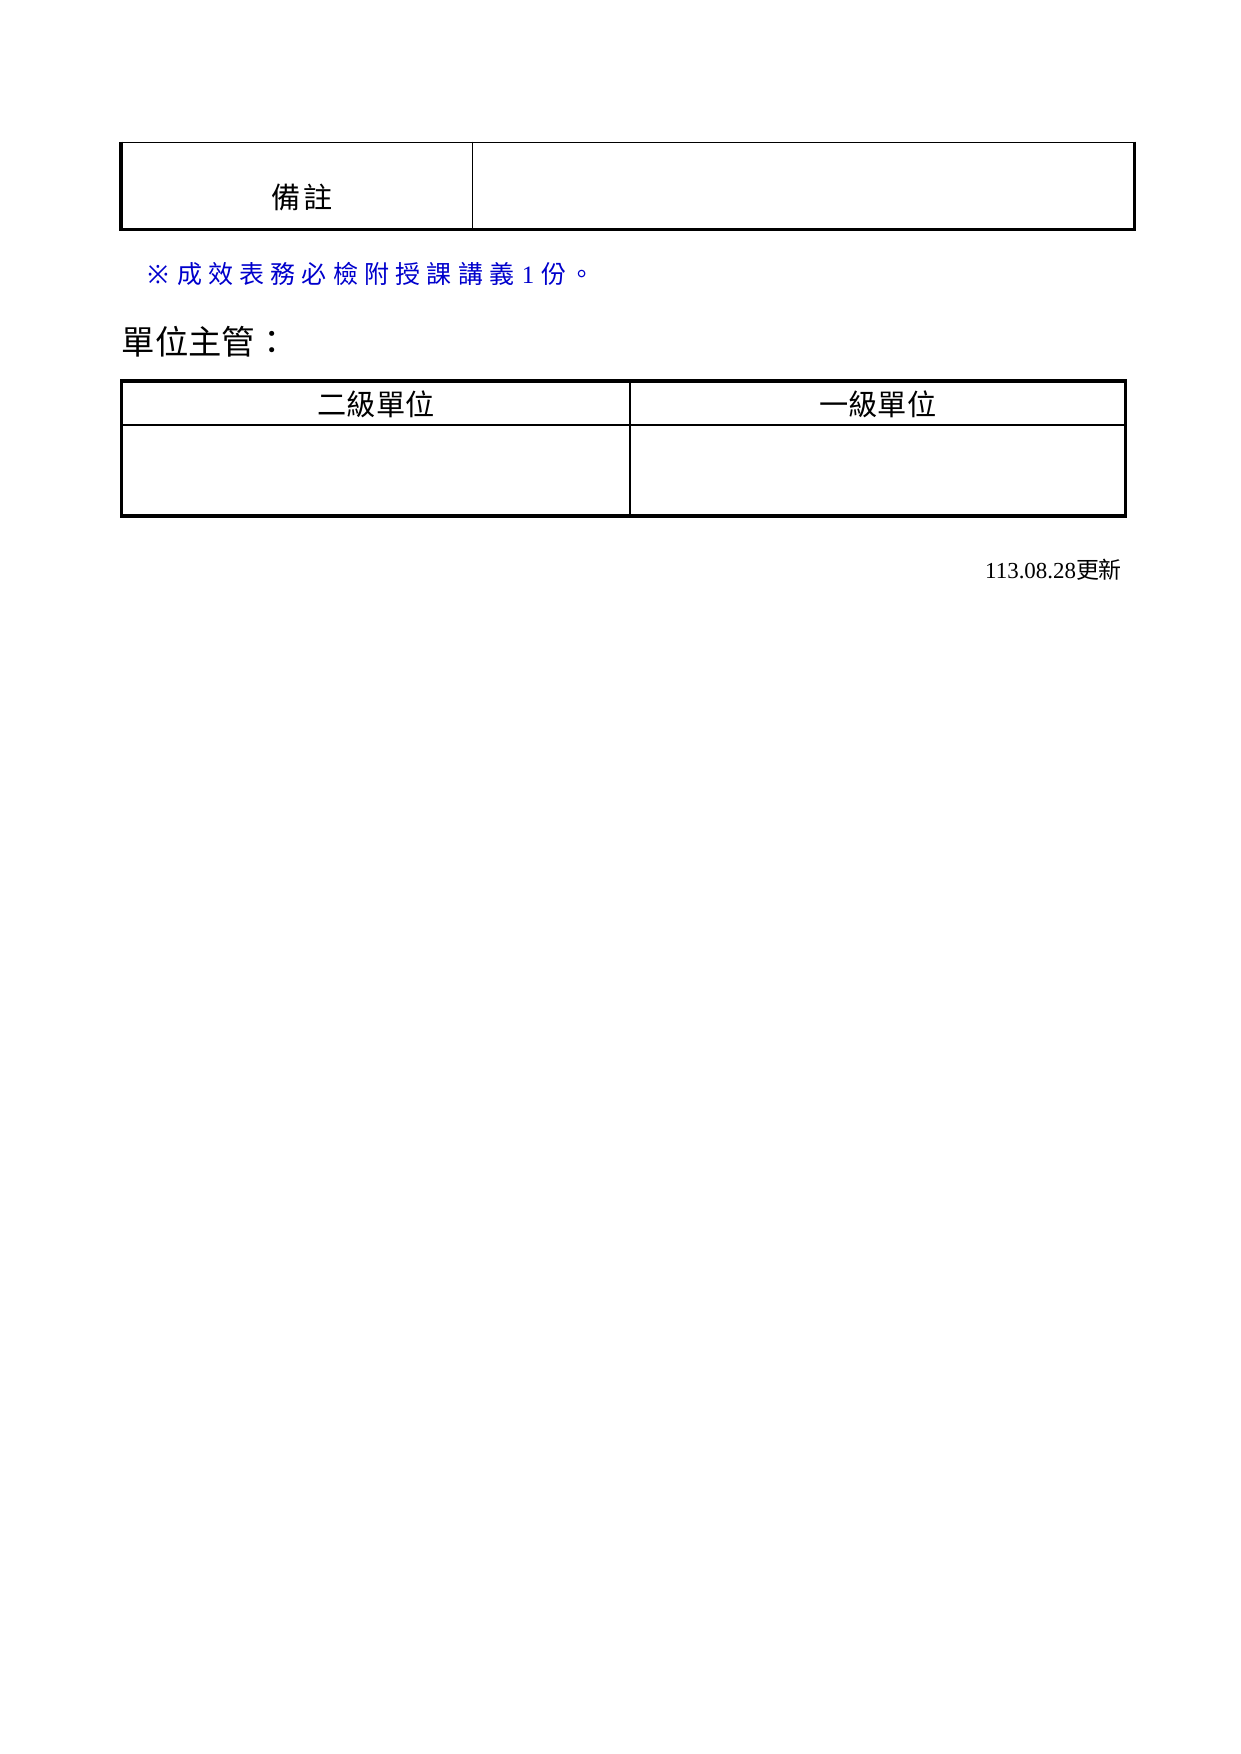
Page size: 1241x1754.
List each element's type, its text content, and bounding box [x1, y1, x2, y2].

table_cell 備註 [123, 143, 472, 228]
table_cell [473, 143, 1133, 228]
table_cell [631, 426, 1124, 514]
text 單位主管： [122, 331, 1122, 361]
table_header 一級單位 [631, 383, 1124, 424]
text 113.08.28更新 [122, 555, 1122, 584]
table_cell [123, 426, 629, 514]
table_header 二級單位 [123, 383, 629, 424]
text ※成效表務必檢附授課講義1份。 [122, 231, 1122, 294]
